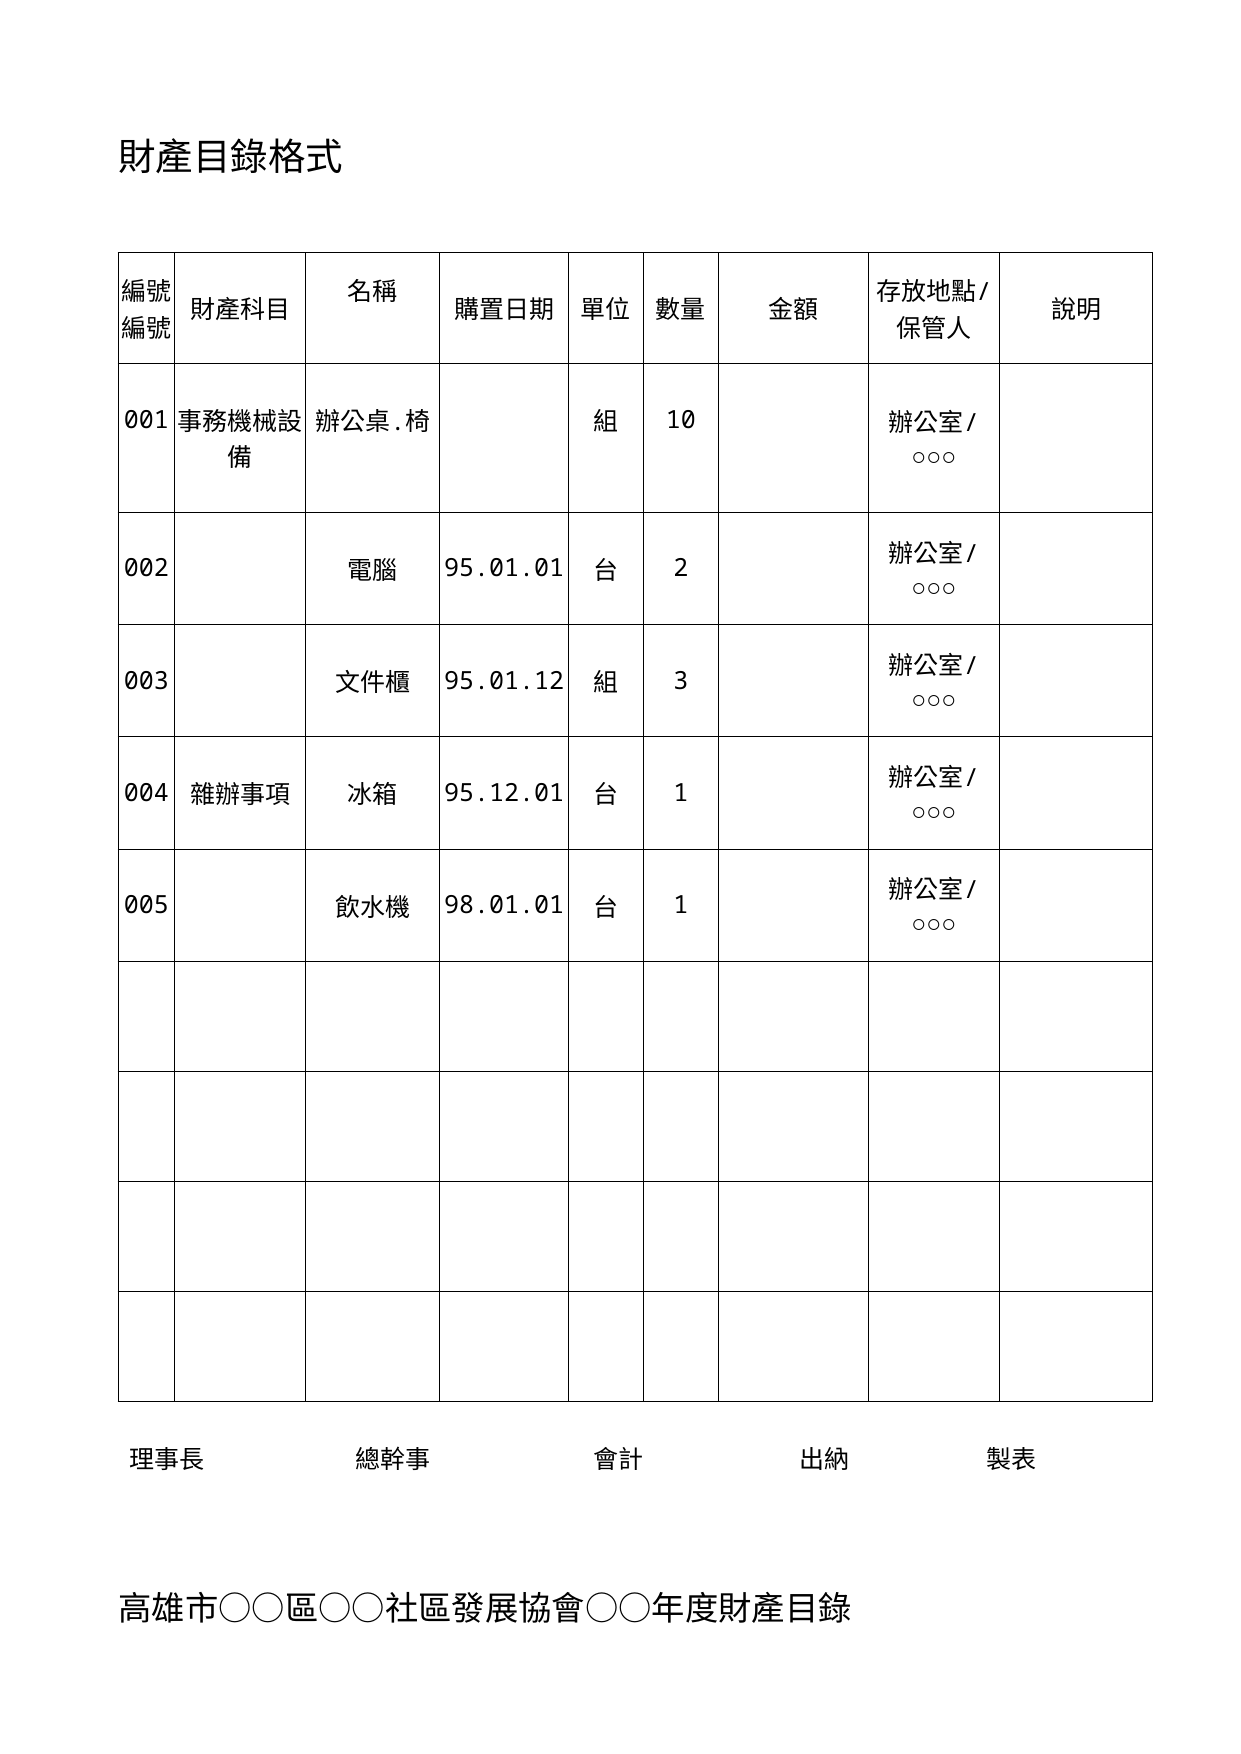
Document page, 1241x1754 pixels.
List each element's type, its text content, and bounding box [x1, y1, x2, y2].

table_cell 98.01.01 [440, 850, 568, 961]
table_cell [175, 625, 305, 736]
table_header 購置日期 [440, 253, 568, 363]
table_cell [1000, 962, 1152, 1071]
table_cell [569, 1072, 643, 1181]
table_cell [869, 1292, 999, 1401]
table_cell [719, 737, 868, 848]
table_cell [175, 1072, 305, 1181]
table_cell [869, 1182, 999, 1291]
table_cell [440, 1182, 568, 1291]
table_cell 總幹事 [346, 1402, 440, 1513]
table_cell [869, 1072, 999, 1181]
table_cell 10 [644, 364, 718, 512]
table_cell [306, 1292, 439, 1401]
table_cell [175, 1292, 305, 1401]
table_header 存放地點/保管人 [869, 253, 999, 363]
table_cell [869, 962, 999, 1071]
table_cell 飲水機 [306, 850, 439, 961]
table_cell [644, 962, 718, 1071]
table_header 財產科目 [175, 253, 305, 363]
table_cell 辦公室/ ○○○ [869, 737, 999, 848]
table_cell [1000, 850, 1152, 961]
table_cell [719, 364, 868, 512]
table_cell [719, 962, 868, 1071]
table_cell 電腦 [306, 513, 439, 624]
table_cell [719, 625, 868, 736]
table_cell [215, 1402, 346, 1513]
table_cell [644, 1072, 718, 1181]
table_cell 辦公室/ ○○○ [869, 513, 999, 624]
table_cell [1000, 1182, 1152, 1291]
table_cell [440, 962, 568, 1071]
table_cell [175, 513, 305, 624]
table_cell 005 [119, 850, 174, 961]
table_cell 台 [569, 513, 643, 624]
table_cell 004 [119, 737, 174, 848]
table_cell [119, 1182, 174, 1291]
table_cell [1000, 513, 1152, 624]
table_cell [719, 850, 868, 961]
table_cell [644, 1182, 718, 1291]
table_cell 冰箱 [306, 737, 439, 848]
table_cell [440, 1072, 568, 1181]
table_cell 文件櫃 [306, 625, 439, 736]
table_cell [306, 1182, 439, 1291]
table_cell [719, 1182, 868, 1291]
table_cell [1000, 1292, 1152, 1401]
text 高雄市○○區○○社區發展協會○○年度財產目錄 [118, 1564, 1122, 1627]
table_cell 辦公室/ ○○○ [869, 364, 999, 512]
table_cell [1000, 625, 1152, 736]
table_cell 95.12.01 [440, 737, 568, 848]
table_cell 2 [644, 513, 718, 624]
table_cell [569, 962, 643, 1071]
table_cell 辦公室/ ○○○ [869, 850, 999, 961]
table_cell [306, 1072, 439, 1181]
table_cell 出納 [796, 1402, 852, 1513]
table_cell 組 [569, 625, 643, 736]
table_header 金額 [719, 253, 868, 363]
table_cell [119, 1292, 174, 1401]
table_cell 3 [644, 625, 718, 736]
table_cell 製表 [984, 1402, 1040, 1513]
table_header 名稱 [306, 253, 439, 363]
table_cell 002 [119, 513, 174, 624]
table_cell [569, 1182, 643, 1291]
table_cell [719, 1072, 868, 1181]
table_cell 理事長 [118, 1402, 215, 1513]
table_cell [1000, 364, 1152, 512]
table_cell 雜辦事項 [175, 737, 305, 848]
table_cell [440, 1402, 590, 1513]
table_cell 003 [119, 625, 174, 736]
table_cell [440, 364, 568, 512]
table_cell [440, 1292, 568, 1401]
table_cell [1000, 737, 1152, 848]
text 財產目錄格式 [118, 127, 1122, 181]
table_cell 辦公桌.椅 [306, 364, 439, 512]
table_cell [719, 513, 868, 624]
table_cell 1 [644, 850, 718, 961]
table_cell [1040, 1402, 1152, 1513]
table_cell 會計 [590, 1402, 646, 1513]
table_cell 001 [119, 364, 174, 512]
table_cell [646, 1402, 796, 1513]
table_header 單位 [569, 253, 643, 363]
table_header 數量 [644, 253, 718, 363]
table_cell [175, 850, 305, 961]
table_header 說明 [1000, 253, 1152, 363]
table_cell [119, 962, 174, 1071]
table_cell 台 [569, 737, 643, 848]
table_cell [306, 962, 439, 1071]
table_cell 辦公室/ ○○○ [869, 625, 999, 736]
table_cell [175, 962, 305, 1071]
table_cell 95.01.01 [440, 513, 568, 624]
table_cell [1000, 1072, 1152, 1181]
table_cell 95.01.12 [440, 625, 568, 736]
table_cell 組 [569, 364, 643, 512]
table_cell [175, 1182, 305, 1291]
table_cell [852, 1402, 983, 1513]
table_cell 1 [644, 737, 718, 848]
table_cell [119, 1072, 174, 1181]
table_cell 事務機械設備 [175, 364, 305, 512]
table_header 編號編號 [119, 253, 174, 363]
table_cell [644, 1292, 718, 1401]
table_cell [719, 1292, 868, 1401]
table_cell 台 [569, 850, 643, 961]
table_cell [569, 1292, 643, 1401]
